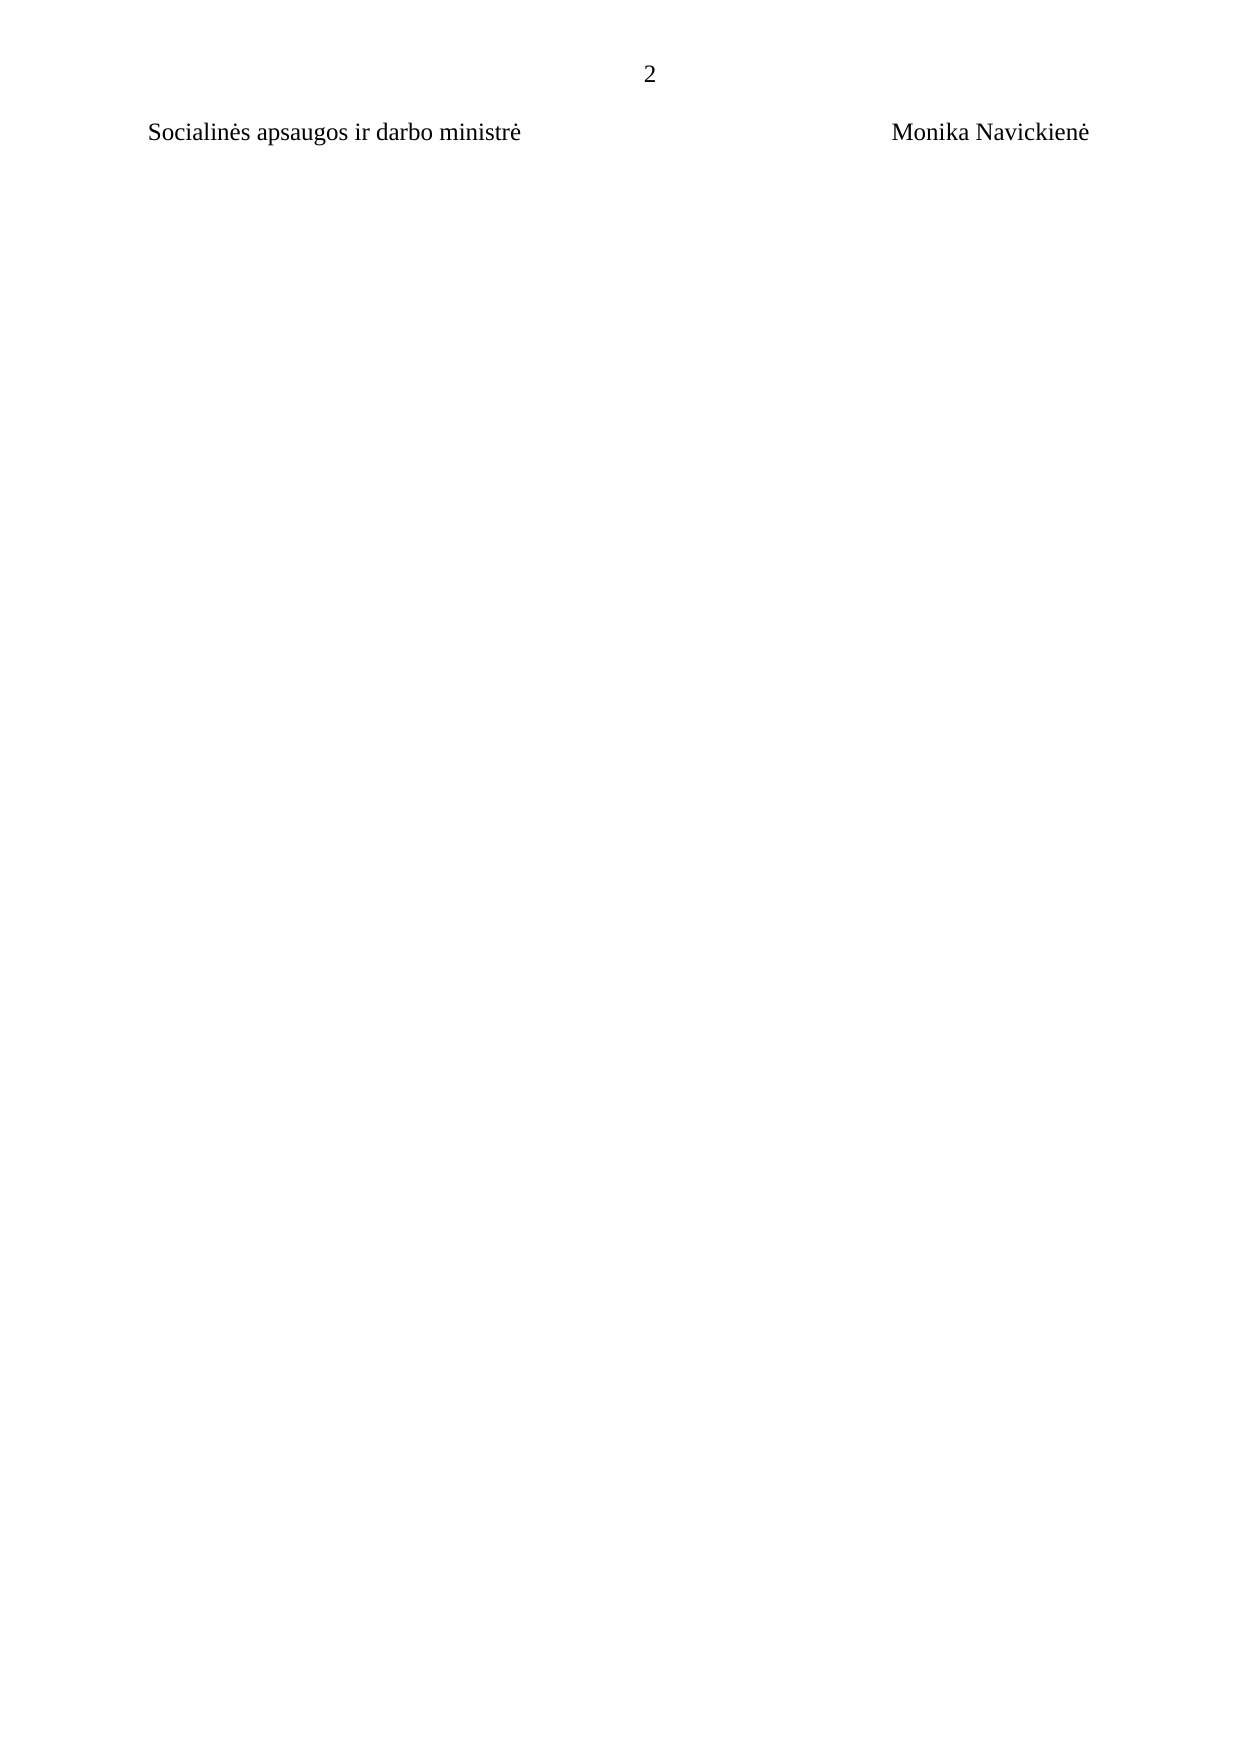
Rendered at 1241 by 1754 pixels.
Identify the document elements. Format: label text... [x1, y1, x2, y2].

text Socialinės apsaugos ir darbo ministrė Monika Navickienė [148, 117, 1152, 145]
